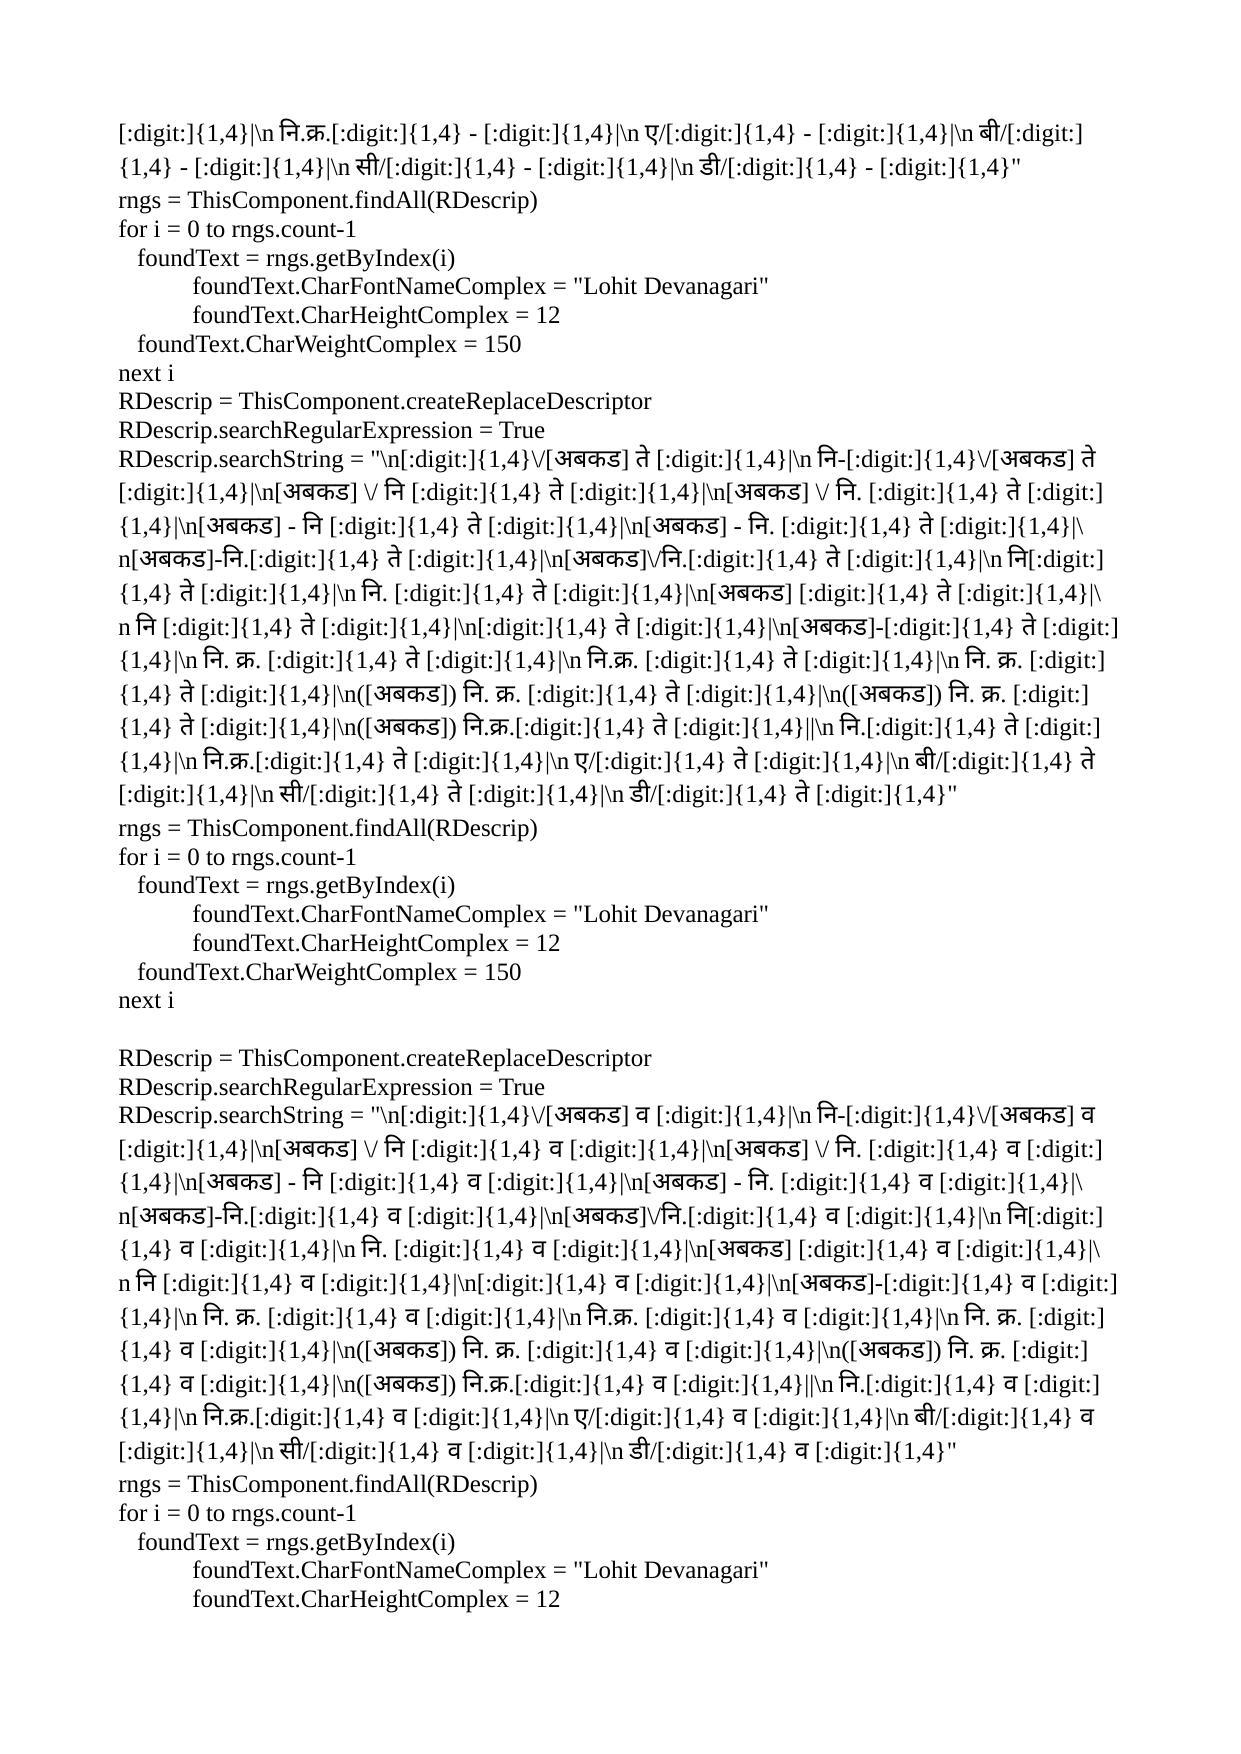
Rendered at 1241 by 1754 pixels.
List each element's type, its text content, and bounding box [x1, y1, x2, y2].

text RDescrip = ThisComponent.createReplaceDescriptor [118, 386, 1122, 415]
text foundText.CharFontNameComplex = "Lohit Devanagari" [118, 1556, 1122, 1584]
text foundText.CharHeightComplex = 12 [118, 928, 1122, 957]
text RDescrip = ThisComponent.createReplaceDescriptor [118, 1043, 1122, 1072]
text foundText = rngs.getByIndex(i) [118, 870, 1122, 899]
text rngs = ThisComponent.findAll(RDescrip) [118, 813, 1122, 842]
text for i = 0 to rngs.count-1 [118, 842, 1122, 870]
text foundText.CharHeightComplex = 12 [118, 300, 1122, 329]
text next i [118, 985, 1122, 1014]
text - [:digit:]{1,4}|\nनि.क्र.[:digit:]{1,4} - [:digit:]{1,4}|\nए/[:digit:]{1,4} - [:digit:]{1,4}|\nबी/[:digit:]{1,4} - [:digit:]{1,4}|\nसी/[:digit:]{1,4} - [:digit:]{1,4}|\nडी/[:digit:]{1,4} - [:digit:]{1,4}" [118, 118, 1122, 185]
text RDescrip.searchString = "\n[:digit:]{1,4}\/[अबकड] व [:digit:]{1,4}|\nनि-[:digit:]{1,4}\/[अबकड] व [:digit:]{1,4}|\n[अबकड] \/ नि [:digit:]{1,4} व [:digit:]{1,4}|\n[अबकड] \/ नि. [:digit:]{1,4} व [:digit:]{1,4}|\n[अबकड] - नि [:digit:]{1,4} व [:digit:]{1,4}|\n[अबकड] - नि. [:digit:]{1,4} व [:digit:]{1,4}|\n[अबकड]-नि.[:digit:]{1,4} व [:digit:]{1,4}|\n[अबकड]\/नि.[:digit:]{1,4} व [:digit:]{1,4}|\nनि[:digit:]{1,4} व [:digit:]{1,4}|\nनि. [:digit:]{1,4} व [:digit:]{1,4}|\n[अबकड] [:digit:]{1,4} व [:digit:]{1,4}|\nनि [:digit:]{1,4} व [:digit:]{1,4}|\n[:digit:]{1,4} व [:digit:]{1,4}|\n[अबकड]-[:digit:]{1,4} व [:digit:]{1,4}|\nनि. क्र. [:digit:]{1,4} व [:digit:]{1,4}|\nनि.क्र. [:digit:]{1,4} व [:digit:]{1,4}|\nनि. क्र. [:digit:]{1,4} व [:digit:]{1,4}|\n([अबकड]) नि. क्र. [:digit:]{1,4} व [:digit:]{1,4}|\n([अबकड]) नि. क्र. [:digit:]{1,4} व [:digit:]{1,4}|\n([अबकड]) नि.क्र.[:digit:]{1,4} व [:digit:]{1,4}||\nनि.[:digit:]{1,4} व [:digit:]{1,4}|\nनि.क्र.[:digit:]{1,4} व [:digit:]{1,4}|\nए/[:digit:]{1,4} व [:digit:]{1,4}|\nबी/[:digit:]{1,4} व [:digit:]{1,4}|\nसी/[:digit:]{1,4} व [:digit:]{1,4}|\nडी/[:digit:]{1,4} व [:digit:]{1,4}" [118, 1100, 1122, 1469]
text for i = 0 to rngs.count-1 [118, 214, 1122, 243]
text foundText.CharWeightComplex = 150 [118, 957, 1122, 985]
text RDescrip.searchRegularExpression = True [118, 415, 1122, 444]
text for i = 0 to rngs.count-1 [118, 1498, 1122, 1527]
text foundText.CharFontNameComplex = "Lohit Devanagari" [118, 271, 1122, 300]
text foundText = rngs.getByIndex(i) [118, 243, 1122, 271]
text next i [118, 358, 1122, 386]
text foundText.CharWeightComplex = 150 [118, 329, 1122, 358]
text foundText.CharFontNameComplex = "Lohit Devanagari" [118, 899, 1122, 928]
text foundText = rngs.getByIndex(i) [118, 1527, 1122, 1556]
text rngs = ThisComponent.findAll(RDescrip) [118, 185, 1122, 214]
text rngs = ThisComponent.findAll(RDescrip) [118, 1469, 1122, 1498]
text RDescrip.searchRegularExpression = True [118, 1072, 1122, 1100]
text foundText.CharHeightComplex = 12 [118, 1584, 1122, 1613]
text RDescrip.searchString = "\n[:digit:]{1,4}\/[अबकड] ते [:digit:]{1,4}|\nनि-[:digit:]{1,4}\/[अबकड] ते [:digit:]{1,4}|\n[अबकड] \/ नि [:digit:]{1,4} ते [:digit:]{1,4}|\n[अबकड] \/ नि. [:digit:]{1,4} ते [:digit:]{1,4}|\n[अबकड] - नि [:digit:]{1,4} ते [:digit:]{1,4}|\n[अबकड] - नि. [:digit:]{1,4} ते [:digit:]{1,4}|\n[अबकड]-नि.[:digit:]{1,4} ते [:digit:]{1,4}|\n[अबकड]\/नि.[:digit:]{1,4} ते [:digit:]{1,4}|\nनि[:digit:]{1,4} ते [:digit:]{1,4}|\nनि. [:digit:]{1,4} ते [:digit:]{1,4}|\n[अबकड] [:digit:]{1,4} ते [:digit:]{1,4}|\nनि [:digit:]{1,4} ते [:digit:]{1,4}|\n[:digit:]{1,4} ते [:digit:]{1,4}|\n[अबकड]-[:digit:]{1,4} ते [:digit:]{1,4}|\nनि. क्र. [:digit:]{1,4} ते [:digit:]{1,4}|\nनि.क्र. [:digit:]{1,4} ते [:digit:]{1,4}|\nनि. क्र. [:digit:]{1,4} ते [:digit:]{1,4}|\n([अबकड]) नि. क्र. [:digit:]{1,4} ते [:digit:]{1,4}|\n([अबकड]) नि. क्र. [:digit:]{1,4} ते [:digit:]{1,4}|\n([अबकड]) नि.क्र.[:digit:]{1,4} ते [:digit:]{1,4}||\nनि.[:digit:]{1,4} ते [:digit:]{1,4}|\nनि.क्र.[:digit:]{1,4} ते [:digit:]{1,4}|\nए/[:digit:]{1,4} ते [:digit:]{1,4}|\nबी/[:digit:]{1,4} ते [:digit:]{1,4}|\nसी/[:digit:]{1,4} ते [:digit:]{1,4}|\nडी/[:digit:]{1,4} ते [:digit:]{1,4}" [118, 444, 1122, 813]
